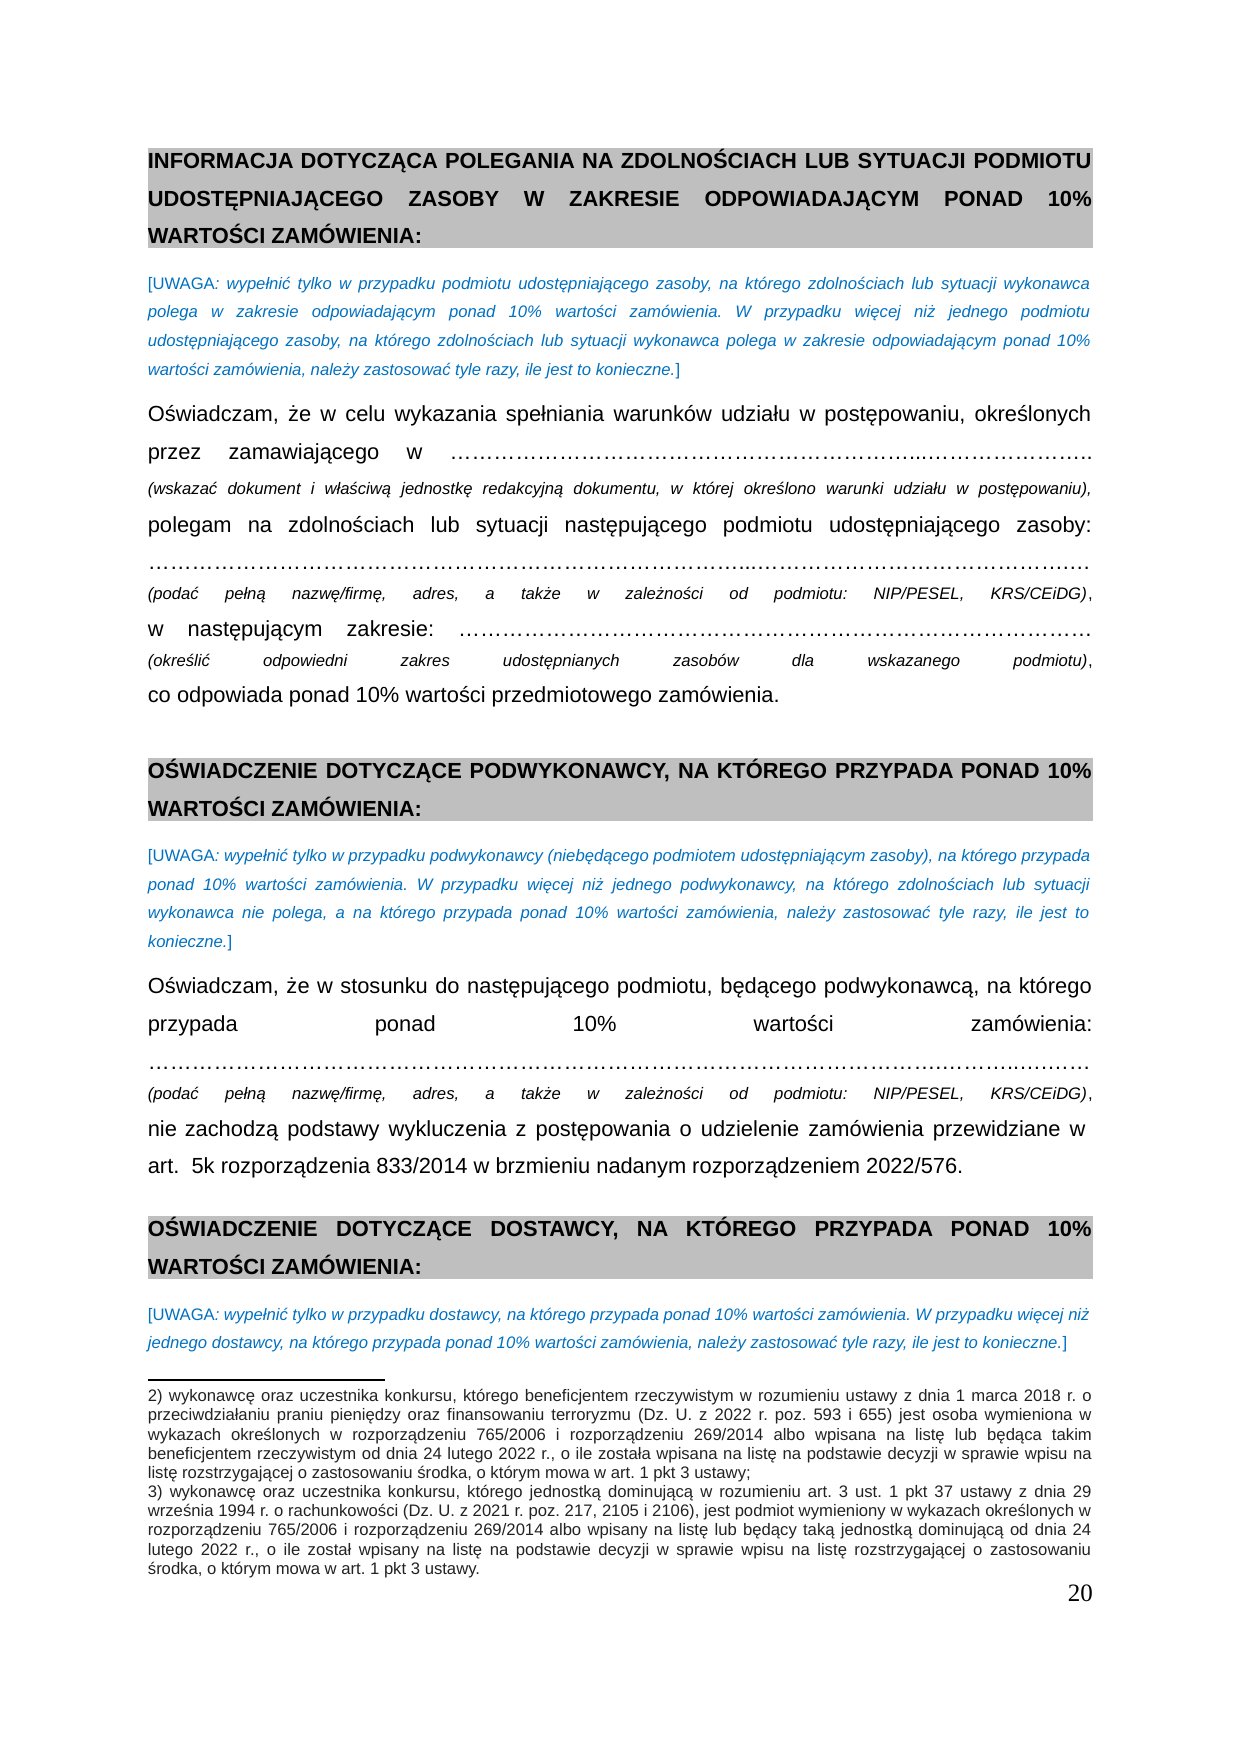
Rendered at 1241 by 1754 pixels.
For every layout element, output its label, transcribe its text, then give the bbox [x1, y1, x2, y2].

text [UWAGA: wypełnić tylko w przypadku dostawcy, na którego przypada ponad 10% wartości zamówienia. W przypadku więcej niż jednego dostawcy, na którego przypada ponad 10% wartości zamówienia, należy zastosować tyle razy, ile jest to konieczne.] [148, 1304, 1093, 1352]
text Oświadczam, że w stosunku do następującego podmiotu, będącego podwykonawcą, na którego przypada ponad 10% wartości zamówienia: ……………………………………………………………………………………………….………..….…… (podać pełną nazwę/firmę, adres, a także w zależności od podmiotu: NIP/PESEL, KRS/CEiDG), nie zachodzą podstawy wykluczenia z postępowania o udzielenie zamówienia przewidziane w art. 5k rozporządzenia 833/2014 w brzmieniu nadanym rozporządzeniem 2022/576. [148, 973, 1093, 1178]
text OŚWIADCZENIE DOTYCZĄCE PODWYKONAWCY, NA KTÓREGO PRZYPADA PONAD 10% WARTOŚCI ZAMÓWIENIA: [148, 758, 1093, 821]
text OŚWIADCZENIE DOTYCZĄCE DOSTAWCY, NA KTÓREGO PRZYPADA PONAD 10% WARTOŚCI ZAMÓWIENIA: [148, 1216, 1093, 1279]
list 2) wykonawcę oraz uczestnika konkursu, którego beneficjentem rzeczywistym w rozumieniu ustawy z dnia 1 marca 2018 r. o przeciwdziałaniu praniu pieniędzy oraz finansowaniu terroryzmu (Dz. U. z 2022 r. poz. 593 i 655) jest osoba wymieniona w wykazach określonych w rozporządzeniu 765/2006 i rozporządzeniu 269/2014 albo wpisana na listę lub będąca takim beneficjentem rzeczywistym od dnia 24 lutego 2022 r., o ile została wpisana na listę na podstawie decyzji w sprawie wpisu na listę rozstrzygającej o zastosowaniu środka, o którym mowa w art. 1 pkt 3 ustawy; [148, 1386, 1093, 1482]
text [UWAGA: wypełnić tylko w przypadku podwykonawcy (niebędącego podmiotem udostępniającym zasoby), na którego przypada ponad 10% wartości zamówienia. W przypadku więcej niż jednego podwykonawcy, na którego zdolnościach lub sytuacji wykonawca nie polega, a na którego przypada ponad 10% wartości zamówienia, należy zastosować tyle razy, ile jest to konieczne.] [148, 846, 1093, 951]
text [UWAGA: wypełnić tylko w przypadku podmiotu udostępniającego zasoby, na którego zdolnościach lub sytuacji wykonawca polega w zakresie odpowiadającym ponad 10% wartości zamówienia. W przypadku więcej niż jednego podmiotu udostępniającego zasoby, na którego zdolnościach lub sytuacji wykonawca polega w zakresie odpowiadającym ponad 10% wartości zamówienia, należy zastosować tyle razy, ile jest to konieczne.] [148, 273, 1093, 379]
list 3) wykonawcę oraz uczestnika konkursu, którego jednostką dominującą w rozumieniu art. 3 ust. 1 pkt 37 ustawy z dnia 29 września 1994 r. o rachunkowości (Dz. U. z 2021 r. poz. 217, 2105 i 2106), jest podmiot wymieniony w wykazach określonych w rozporządzeniu 765/2006 i rozporządzeniu 269/2014 albo wpisany na listę lub będący taką jednostką dominującą od dnia 24 lutego 2022 r., o ile został wpisany na listę na podstawie decyzji w sprawie wpisu na listę rozstrzygającej o zastosowaniu środka, o którym mowa w art. 1 pkt 3 ustawy. [148, 1482, 1093, 1578]
text INFORMACJA DOTYCZĄCA POLEGANIA NA ZDOLNOŚCIACH LUB SYTUACJI PODMIOTU UDOSTĘPNIAJĄCEGO ZASOBY W ZAKRESIE ODPOWIADAJĄCYM PONAD 10% WARTOŚCI ZAMÓWIENIA: [148, 148, 1093, 248]
text Oświadczam, że w celu wykazania spełniania warunków udziału w postępowaniu, określonych przez zamawiającego w ………………………………………………………...………………….. (wskazać dokument i właściwą jednostkę redakcyjną dokumentu, w której określono warunki udziału w postępowaniu), polegam na zdolnościach lub sytuacji następującego podmiotu udostępniającego zasoby: ………………………………………………………………………...…………………………………….… (podać pełną nazwę/firmę, adres, a także w zależności od podmiotu: NIP/PESEL, KRS/CEiDG), w następującym zakresie: …………………………………………………………………………… (określić odpowiedni zakres udostępnianych zasobów dla wskazanego podmiotu), co odpowiada ponad 10% wartości przedmiotowego zamówienia. [148, 401, 1093, 708]
